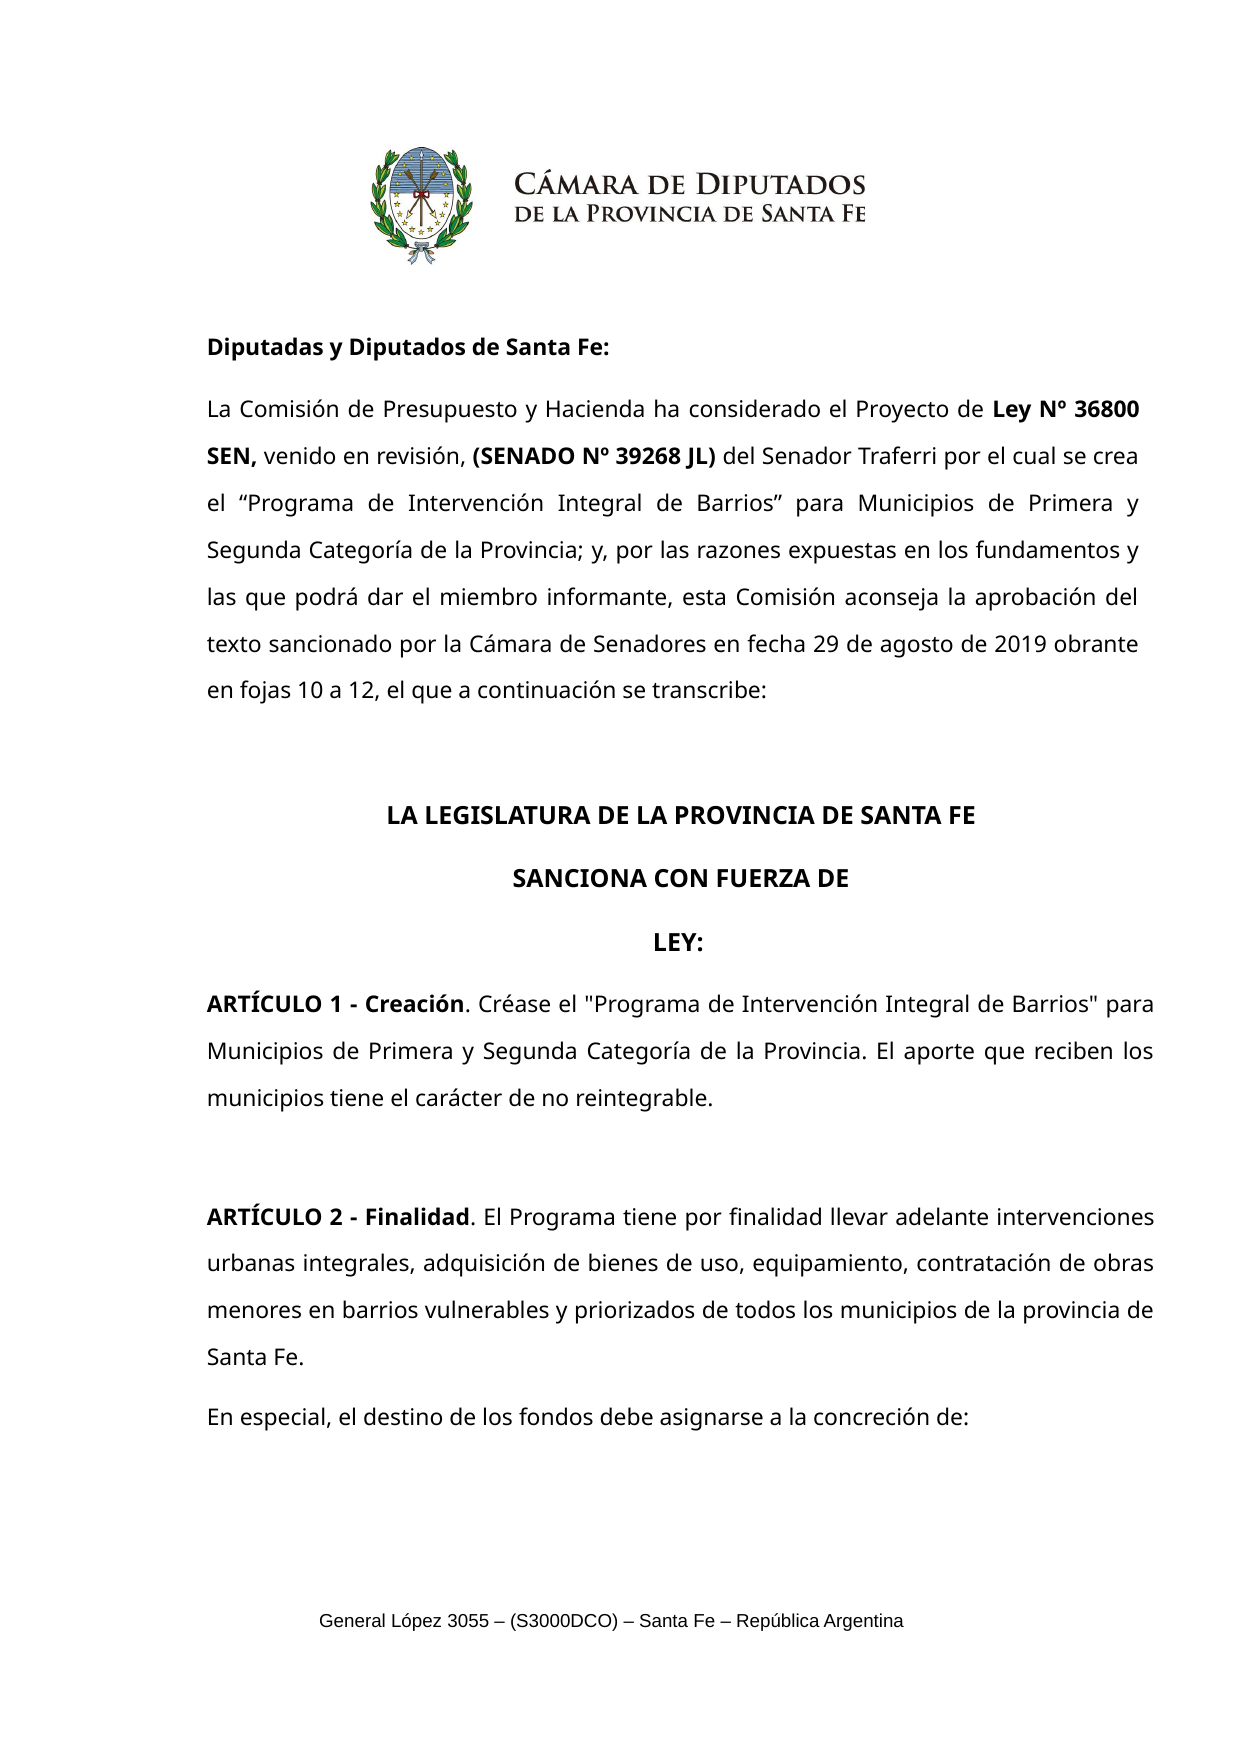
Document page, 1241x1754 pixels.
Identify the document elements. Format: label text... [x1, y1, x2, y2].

text ARTÍCULO 2 - Finalidad. El Programa tiene por finalidad llevar adelante intervenciones urbanas integrales, adquisición de bienes de uso, equipamiento, contratación de obras menores en barrios vulnerables y priorizados de todos los municipios de la provincia de Santa Fe. [207, 1201, 1155, 1372]
text SANCIONA CON FUERZA DE [207, 861, 1155, 895]
text Diputadas y Diputados de Santa Fe: [207, 331, 1140, 362]
text La Comisión de Presupuesto y Hacienda ha considerado el Proyecto de Ley Nº 36800 SEN, venido en revisión, (SENADO Nº 39268 JL) del Senador Traferri por el cual se crea el “Programa de Intervención Integral de Barrios” para Municipios de Primera y Segunda Categoría de la Provincia; y, por las razones expuestas en los fundamentos y las que podrá dar el miembro informante, esta Comisión aconseja la aprobación del texto sancionado por la Cámara de Senadores en fecha 29 de agosto de 2019 obrante en fojas 10 a 12, el que a continuación se transcribe: [207, 393, 1140, 706]
picture [370, 147, 866, 269]
text LEY: [207, 924, 1155, 958]
text ARTÍCULO 1 - Creación. Créase el "Programa de Intervención Integral de Barrios" para Municipios de Primera y Segunda Categoría de la Provincia. El aporte que reciben los municipios tiene el carácter de no reintegrable. [207, 988, 1155, 1113]
text LA LEGISLATURA DE LA PROVINCIA DE SANTA FE [207, 797, 1155, 831]
text En especial, el destino de los fondos debe asignarse a la concreción de: [207, 1401, 1140, 1432]
